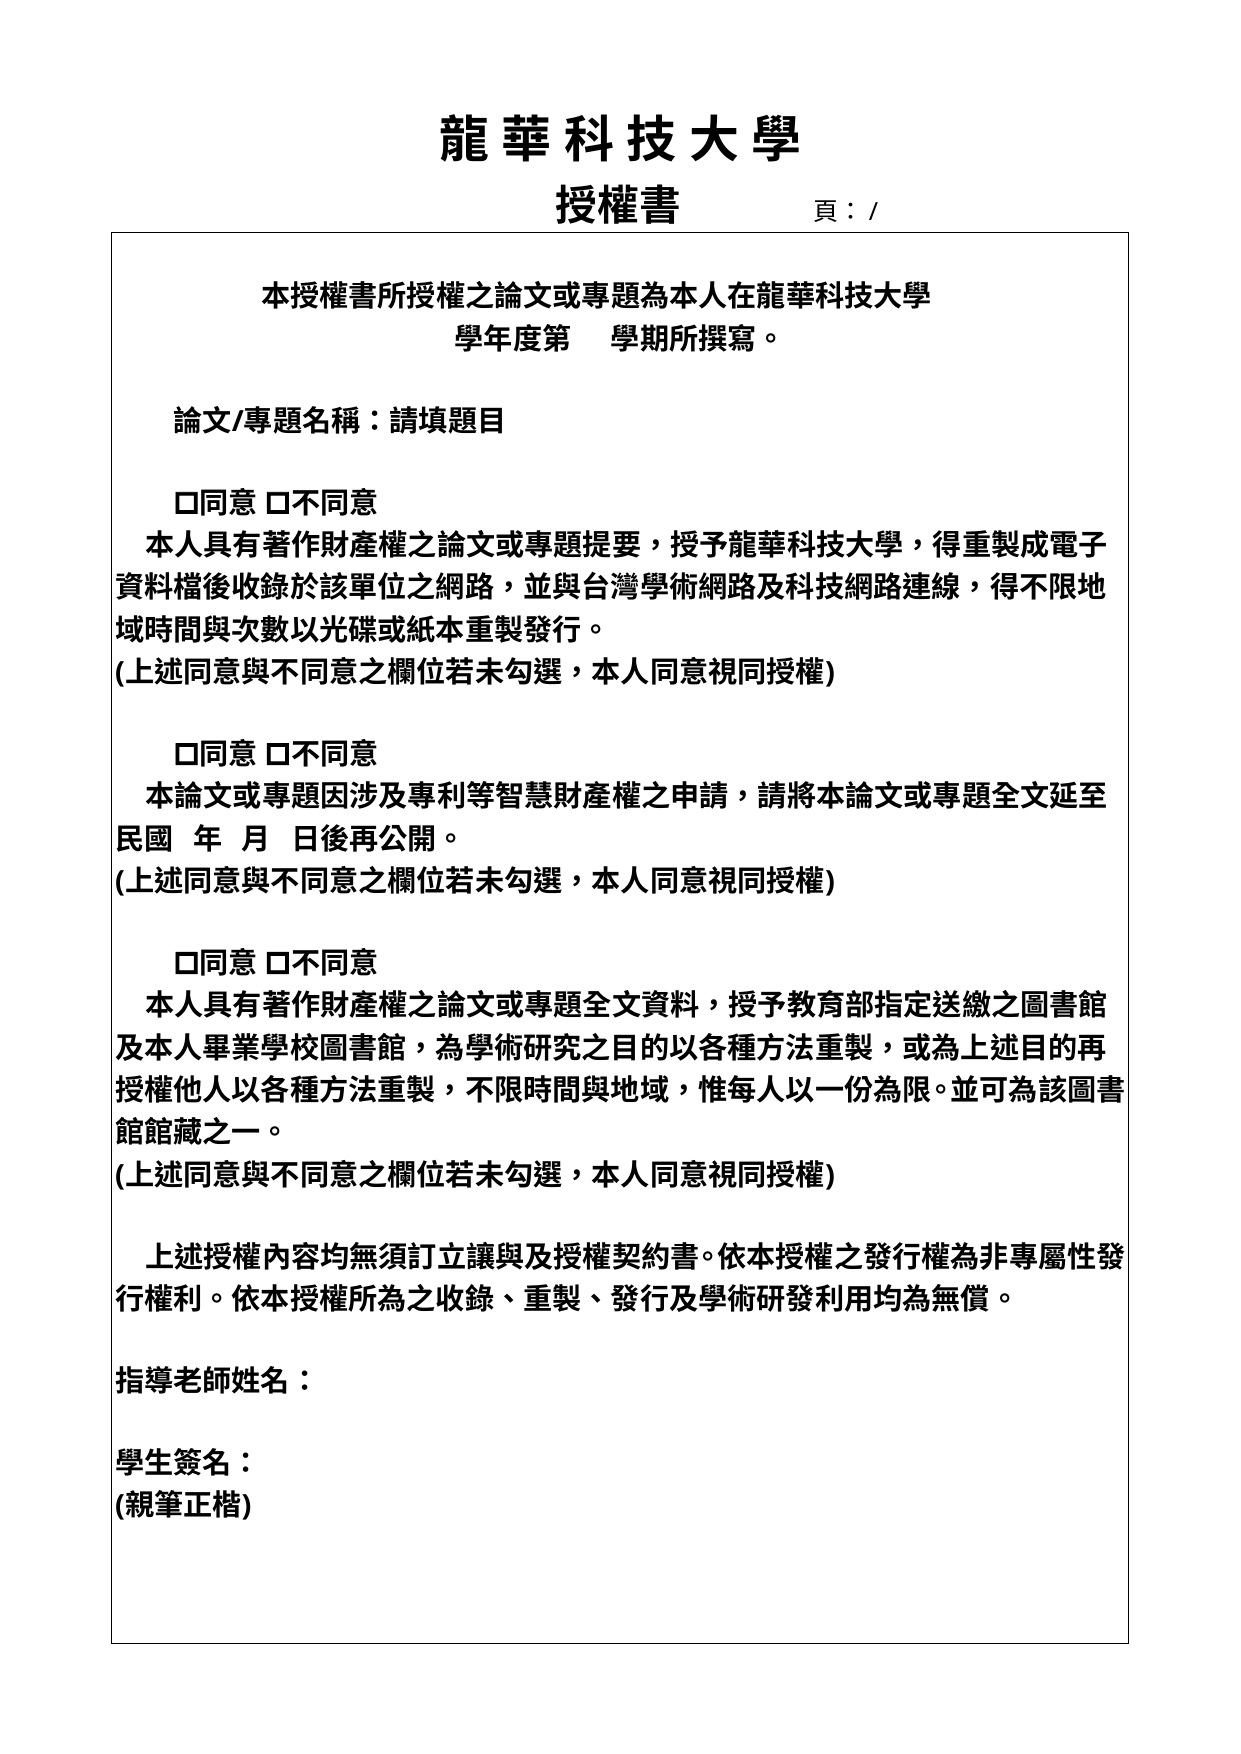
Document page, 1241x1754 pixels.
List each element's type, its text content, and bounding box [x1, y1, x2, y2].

text 龍 華 科 技 大 學 [71, 99, 1169, 172]
text 授權書 頁： / [71, 172, 1189, 232]
table_header 本授權書所授權之論文或專題為本人在龍華科技大學 學年度第 學期所撰寫。 論文/專題名稱：請填題目 同意 不同意 本人具有著作財產權之論文或專題提要，授予龍華科技大學，得重製成電子資料檔後收錄於該單位之網路，並與台灣學術網路及科技網路連線，得不限地域時間與次數以光碟或紙本重製發行。 (上述同意與不同意之欄位若未勾選，本人同意視同授權) 同意 不同意 本論文或專題因涉及專利等智慧財產權之申請，請將本論文或專題全文延至 民國 年 月 日後再公開。 (上述同意與不同意之欄位若未勾選，本人同意視同授權) 同意 不同意 本人具有著作財產權之論文或專題全文資料，授予教育部指定送繳之圖書館及本人畢業學校圖書館，為學術研究之目的以各種方法重製，或為上述目的再授權他人以各種方法重製，不限時間與地域，惟每人以一份為限。並可為該圖書館館藏之一。 (上述同意與不同意之欄位若未勾選，本人同意視同授權) 上述授權內容均無須訂立讓與及授權契約書。依本授權之發行權為非專屬性發行權利。依本授權所為之收錄、重製、發行及學術研發利用均為無償。 指導老師姓名： 學生簽名： (親筆正楷) [112, 233, 1128, 1643]
